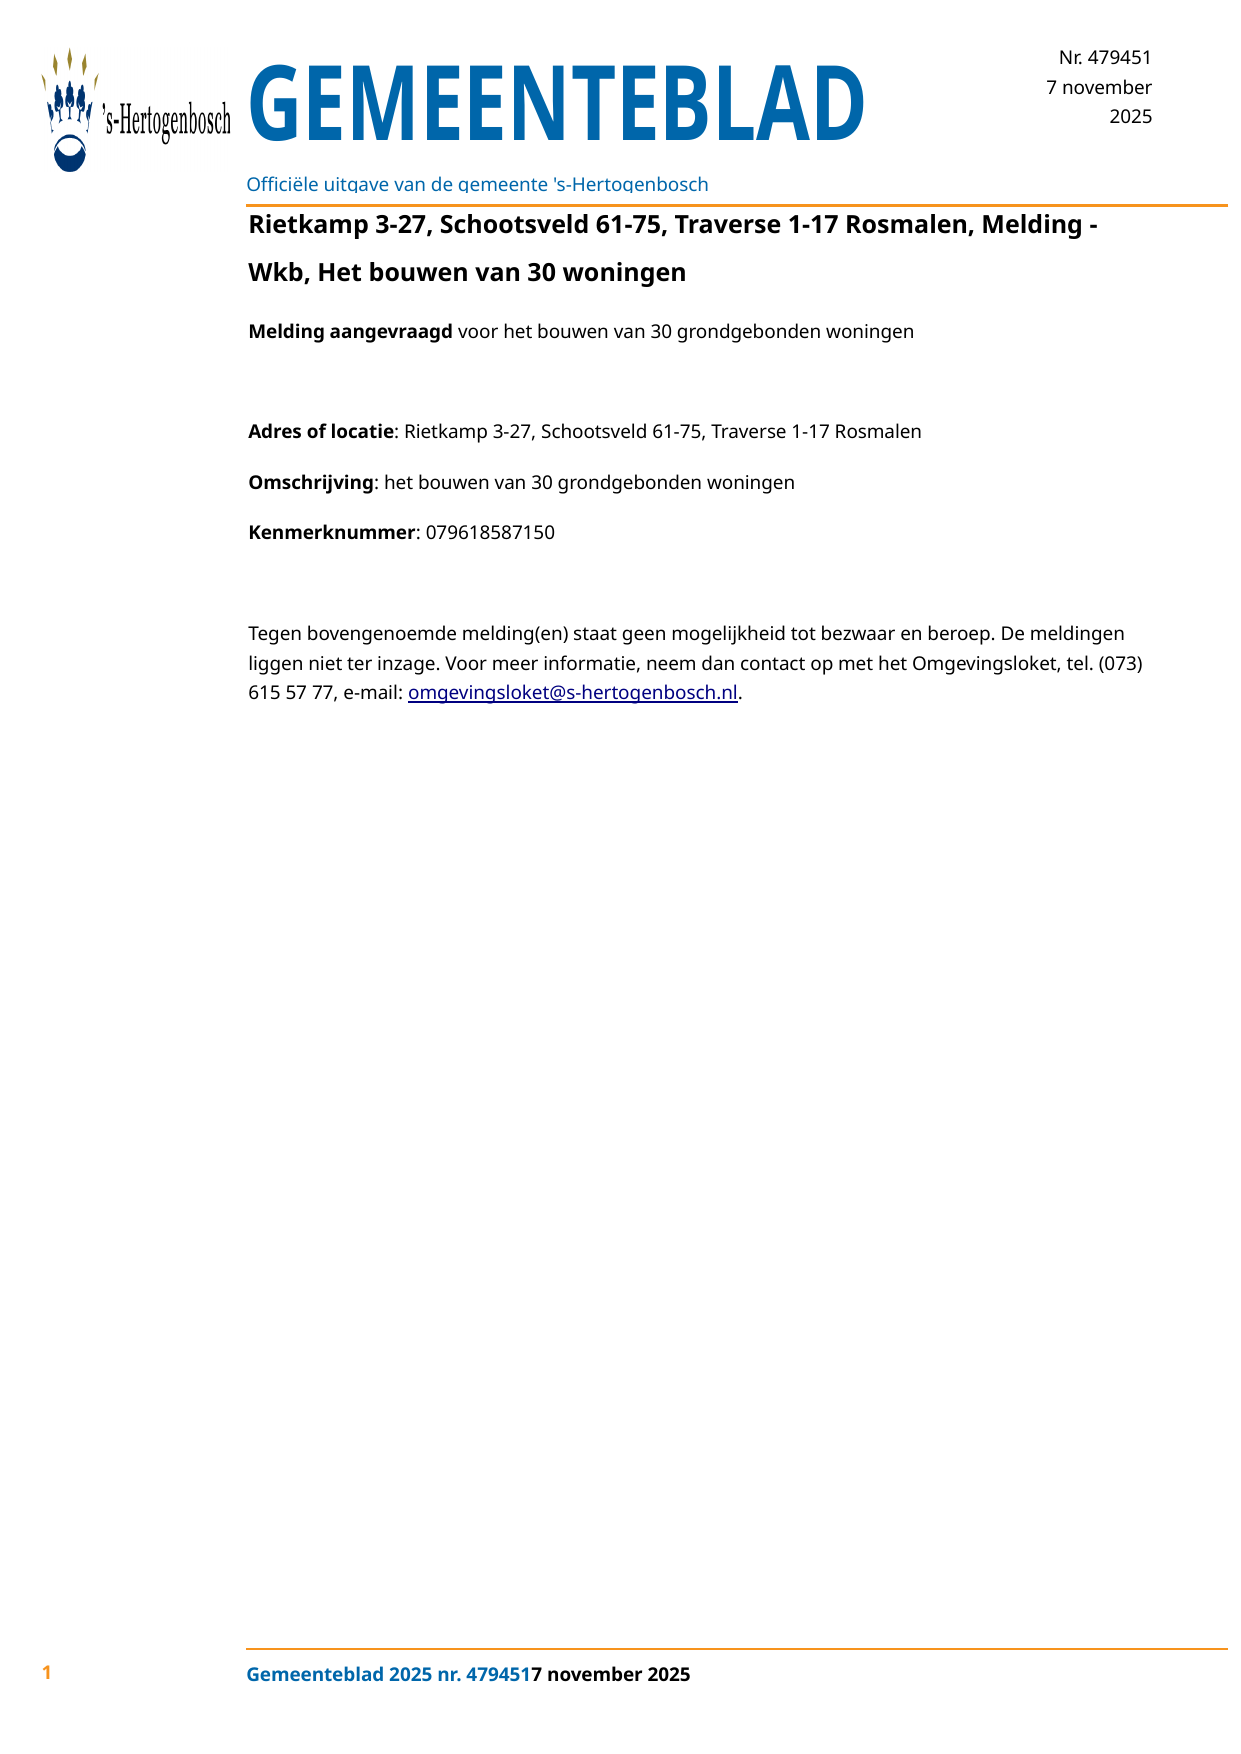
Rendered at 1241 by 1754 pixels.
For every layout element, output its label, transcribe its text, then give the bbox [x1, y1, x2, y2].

text Omschrijving: het bouwen van 30 grondgebonden woningen [248, 469, 1152, 495]
text Melding aangevraagd voor het bouwen van 30 grondgebonden woningen [248, 318, 1152, 344]
picture [41, 47, 231, 172]
text Tegen bovengenoemde melding(en) staat geen mogelijkheid tot bezwaar en beroep. De meldingen liggen niet ter inzage. Voor meer informatie, neem dan contact op met het Omgevingsloket, tel. (073) 615 57 77, e-mail: omgevingsloket@s-hertogenbosch.nl. [248, 620, 1152, 705]
text Rietkamp 3-27, Schootsveld 61-75, Traverse 1-17 Rosmalen, Melding - Wkb, Het bouwen van 30 woningen [248, 207, 1152, 288]
text Kenmerknummer: 079618587150 [248, 519, 1152, 545]
text Adres of locatie: Rietkamp 3-27, Schootsveld 61-75, Traverse 1-17 Rosmalen [248, 419, 1152, 444]
